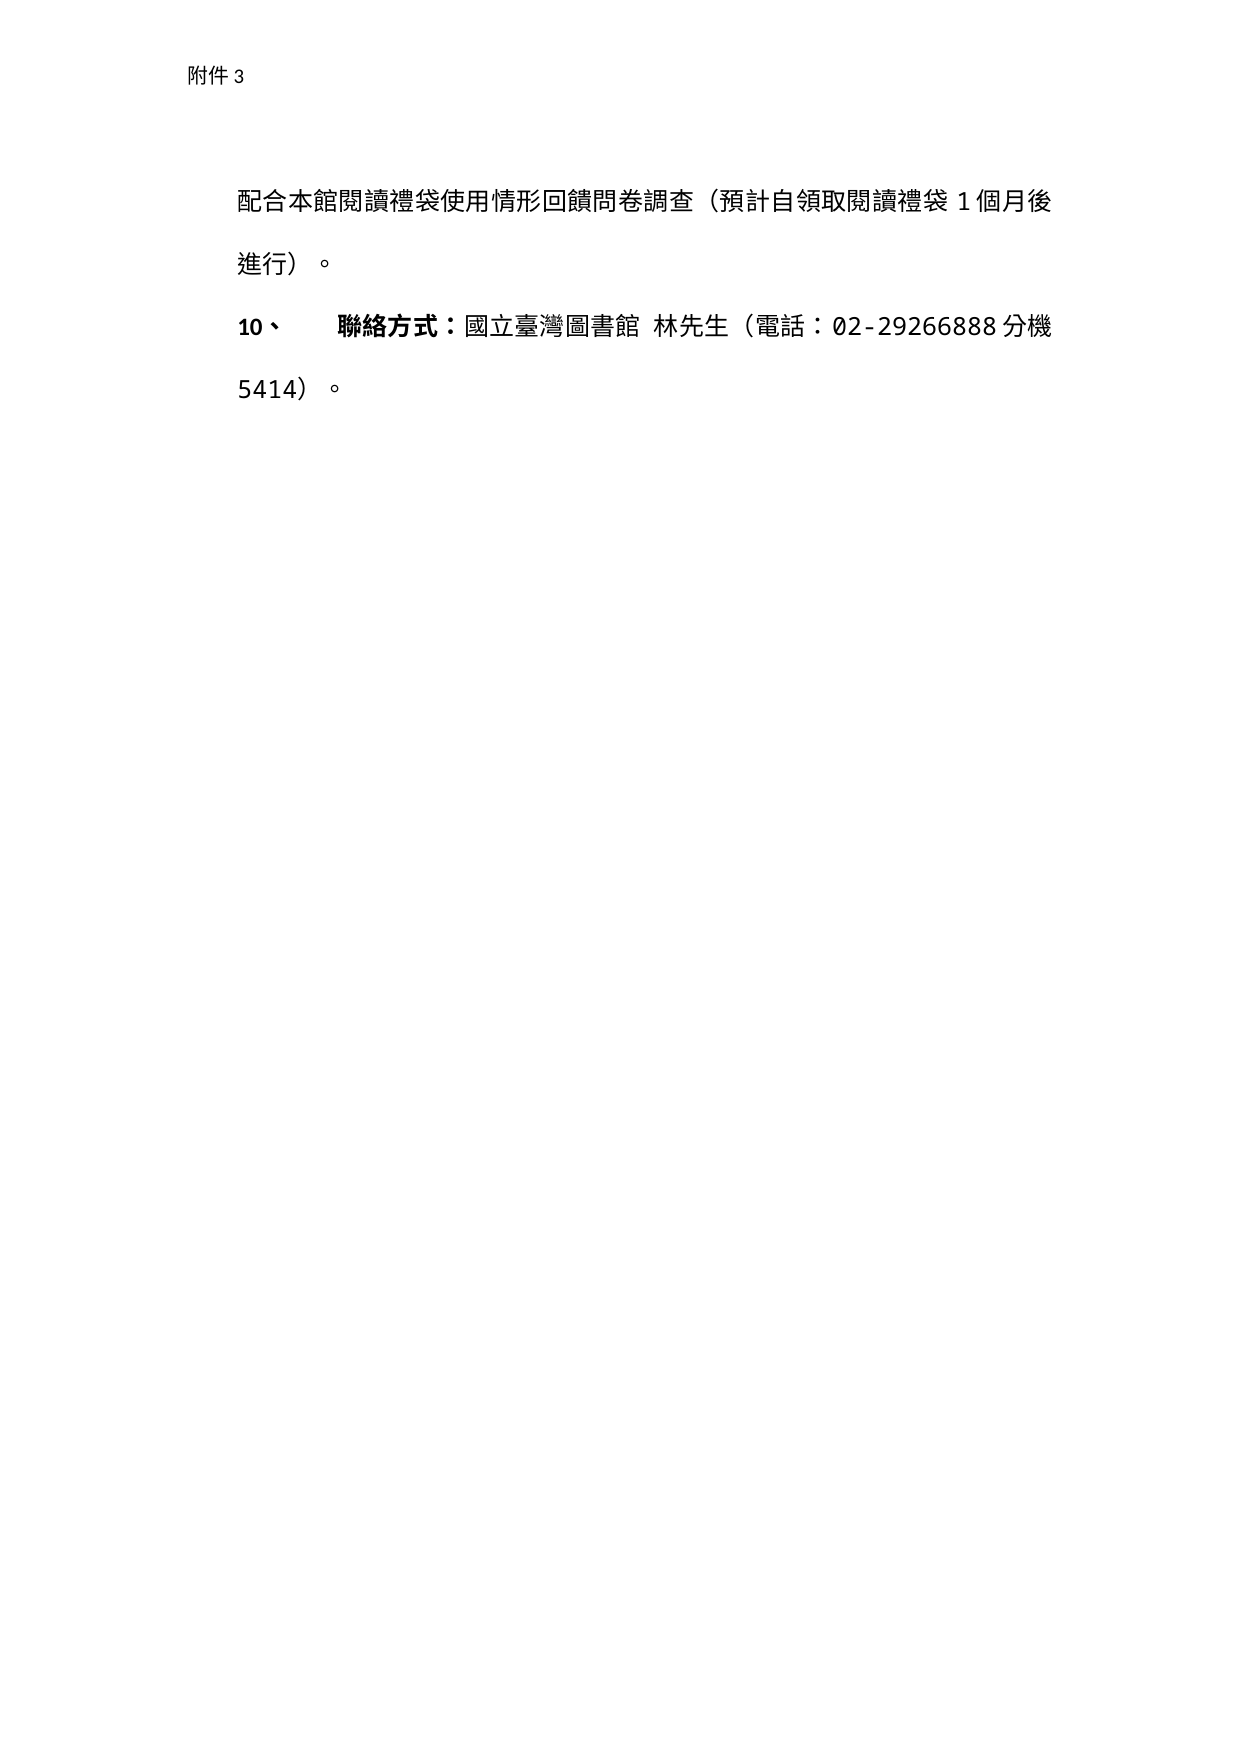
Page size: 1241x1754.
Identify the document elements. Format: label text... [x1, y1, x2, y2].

list 配合本館閱讀禮袋使用情形回饋問卷調查（預計自領取閱讀禮袋1個月後進行）。 [237, 158, 1053, 283]
list 聯絡方式：國立臺灣圖書館 林先生（電話：02-29266888分機5414）。 [237, 283, 1053, 408]
